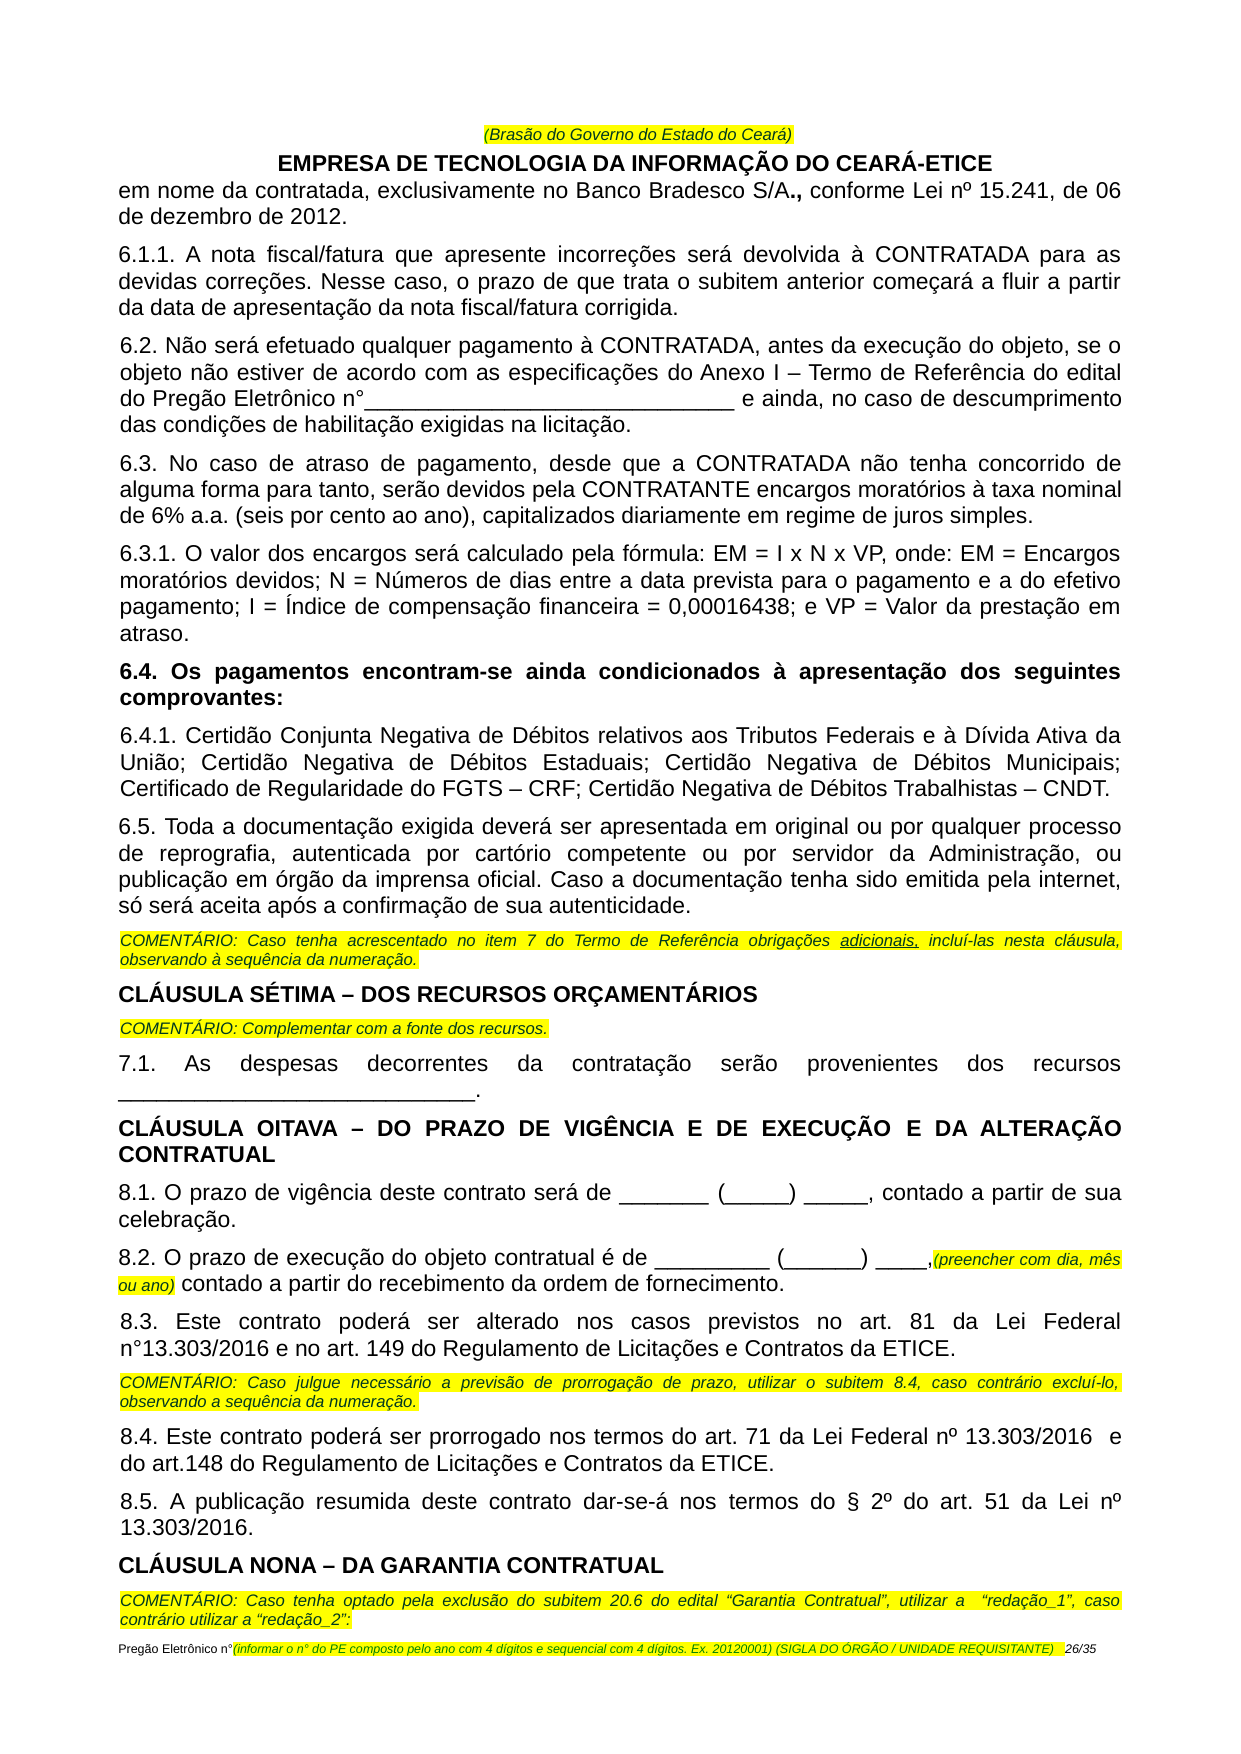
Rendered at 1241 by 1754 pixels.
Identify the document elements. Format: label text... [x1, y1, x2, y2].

text 7.1. As despesas decorrentes da contratação serão provenientes dos recursos ____________________________. [118, 1050, 1122, 1103]
text 6.5. Toda a documentação exigida deverá ser apresentada em original ou por qualquer processo de reprografia, autenticada por cartório competente ou por servidor da Administração, ou publicação em órgão da imprensa oficial. Caso a documentação tenha sido emitida pela internet, só será aceita após a confirmação de sua autenticidade. [118, 813, 1122, 919]
text COMENTÁRIO: Caso tenha optado pela exclusão do subitem 20.6 do edital “Garantia Contratual”, utilizar a “redação_1”, caso contrário utilizar a “redação_2”: [120, 1591, 1122, 1629]
text COMENTÁRIO: Caso julgue necessário a previsão de prorrogação de prazo, utilizar o subitem 8.4, caso contrário excluí-lo, observando a sequência da numeração. [119, 1373, 1122, 1411]
text 8.5. A publicação resumida deste contrato dar-se-á nos termos do § 2º do art. 51 da Lei nº 13.303/2016. [120, 1488, 1122, 1540]
text 8.4. Este contrato poderá ser prorrogado nos termos do art. 71 da Lei Federal nº 13.303/2016 e do art.148 do Regulamento de Licitações e Contratos da ETICE. [120, 1423, 1122, 1476]
text CLÁUSULA SÉTIMA – DOS RECURSOS ORÇAMENTÁRIOS [118, 981, 1122, 1007]
text CLÁUSULA OITAVA – DO PRAZO DE VIGÊNCIA E DE EXECUÇÃO E DA ALTERAÇÃO CONTRATUAL [118, 1114, 1122, 1167]
text 8.1. O prazo de vigência deste contrato será de _______ (_____) _____, contado a partir de sua celebração. [118, 1179, 1122, 1232]
text 8.3. Este contrato poderá ser alterado nos casos previstos no art. 81 da Lei Federal n°13.303/2016 e no art. 149 do Regulamento de Licitações e Contratos da ETICE. [120, 1308, 1122, 1361]
text 6.4.1. Certidão Conjunta Negativa de Débitos relativos aos Tributos Federais e à Dívida Ativa da União; Certidão Negativa de Débitos Estaduais; Certidão Negativa de Débitos Municipais; Certificado de Regularidade do FGTS – CRF; Certidão Negativa de Débitos Trabalhistas – CNDT. [119, 722, 1122, 801]
text 6.4. Os pagamentos encontram-se ainda condicionados à apresentação dos seguintes comprovantes: [119, 658, 1122, 710]
text 6.3. No caso de atraso de pagamento, desde que a CONTRATADA não tenha concorrido de alguma forma para tanto, serão devidos pela CONTRATANTE encargos moratórios à taxa nominal de 6% a.a. (seis por cento ao ano), capitalizados diariamente em regime de juros simples. [119, 449, 1122, 528]
text COMENTÁRIO: Caso tenha acrescentado no item 7 do Termo de Referência obrigações adicionais, incluí-las nesta cláusula, observando à sequência da numeração. [120, 931, 1122, 969]
text 6.2. Não será efetuado qualquer pagamento à CONTRATADA, antes da execução do objeto, se o objeto não estiver de acordo com as especificações do Anexo I – Termo de Referência do edital do Pregão Eletrônico n°_____________________________ e ainda, no caso de descumprimento das condições de habilitação exigidas na licitação. [119, 332, 1122, 438]
text CLÁUSULA NONA – DA GARANTIA CONTRATUAL [118, 1552, 1122, 1579]
text em nome da contratada, exclusivamente no Banco Bradesco S/A., conforme Lei nº 15.241, de 06 de dezembro de 2012. [118, 177, 1122, 229]
text COMENTÁRIO: Complementar com a fonte dos recursos. [120, 1019, 1122, 1038]
text 6.3.1. O valor dos encargos será calculado pela fórmula: EM = I x N x VP, onde: EM = Encargos moratórios devidos; N = Números de dias entre a data prevista para o pagamento e a do efetivo pagamento; I = Índice de compensação financeira = 0,00016438; e VP = Valor da prestação em atraso. [119, 540, 1122, 646]
text 6.1.1. A nota fiscal/fatura que apresente incorreções será devolvida à CONTRATADA para as devidas correções. Nesse caso, o prazo de que trata o subitem anterior começará a fluir a partir da data de apresentação da nota fiscal/fatura corrigida. [118, 241, 1122, 320]
text 8.2. O prazo de execução do objeto contratual é de _________ (______) ____,(preencher com dia, mês ou ano) contado a partir do recebimento da ordem de fornecimento. [118, 1244, 1122, 1296]
